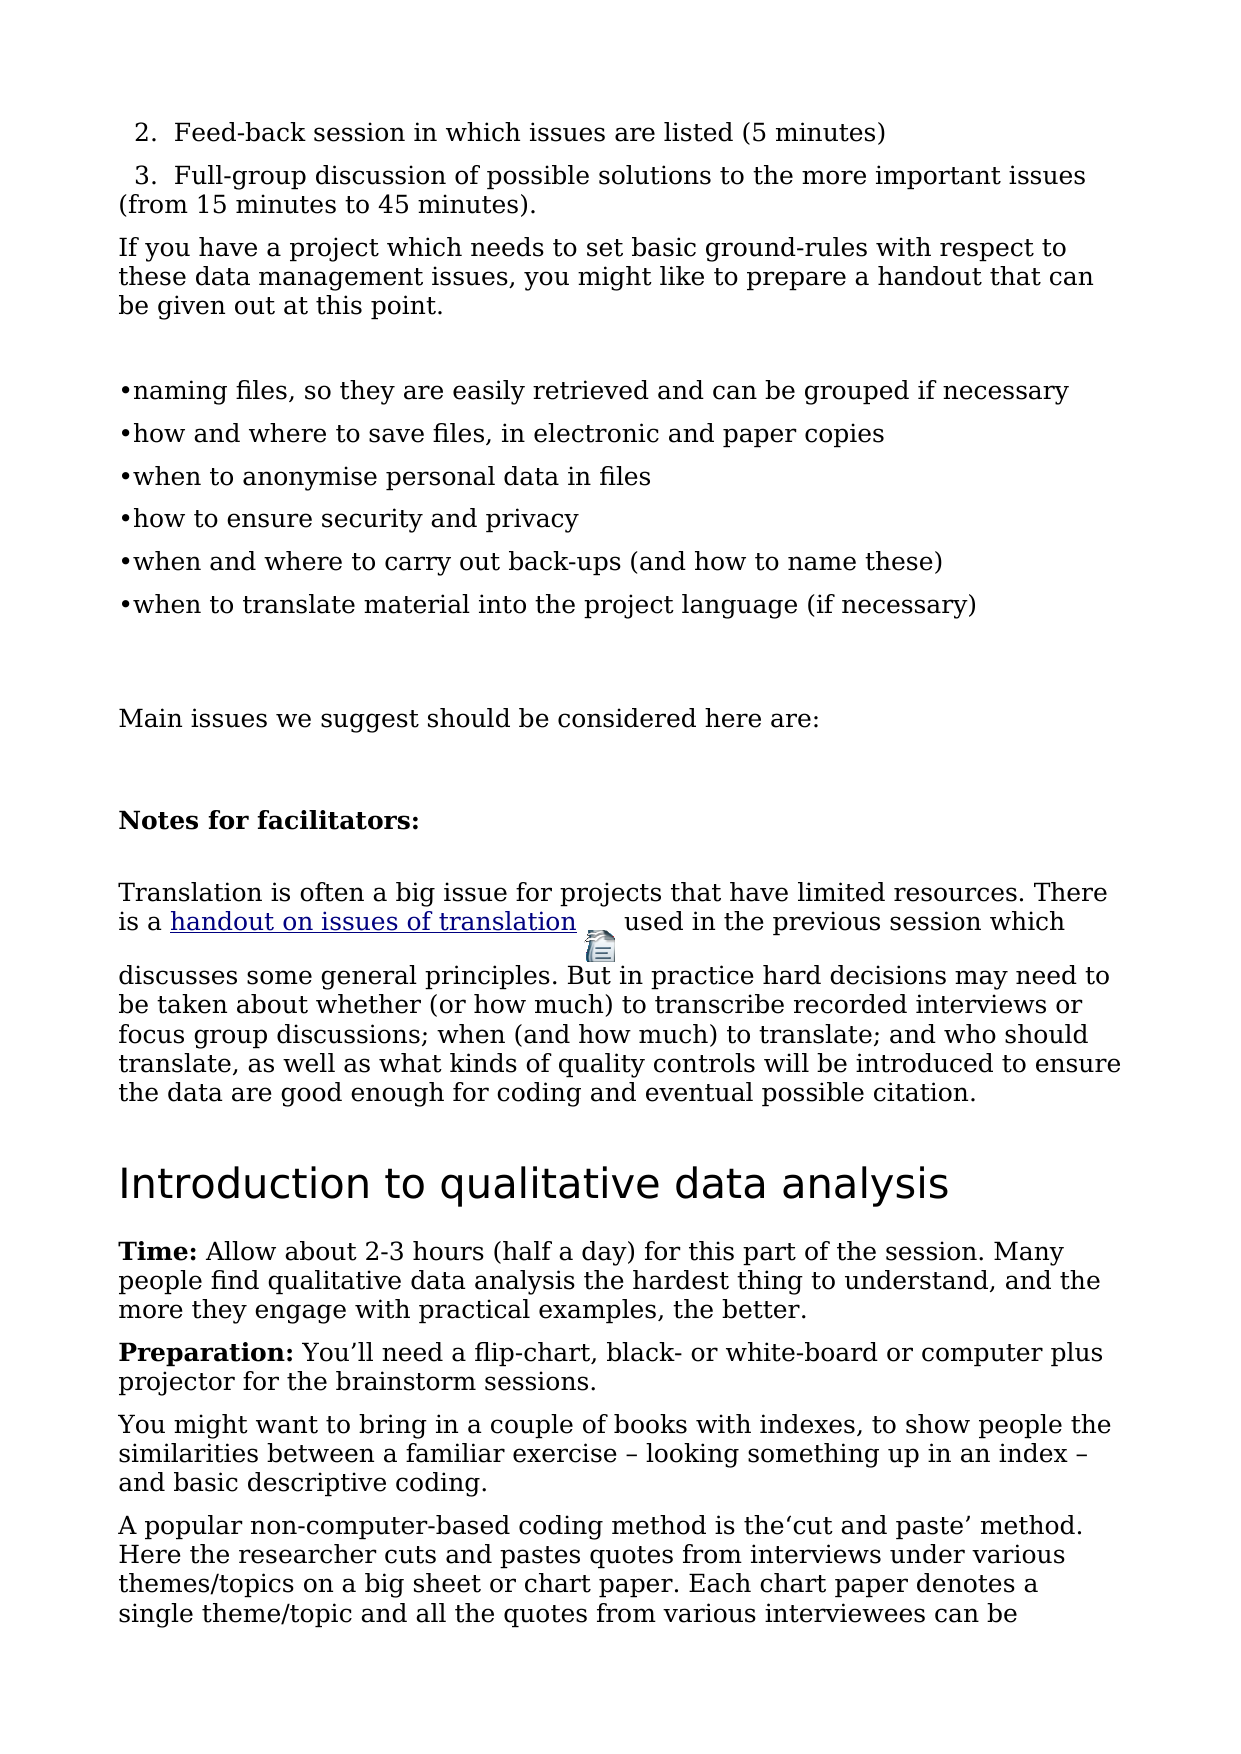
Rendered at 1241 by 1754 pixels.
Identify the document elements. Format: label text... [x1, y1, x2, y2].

list when to anonymise personal data in files [118, 462, 1122, 491]
text Main issues we suggest should be considered here are: [118, 704, 1122, 734]
list how and where to save files, in electronic and paper copies [118, 419, 1122, 448]
text Translation is often a big issue for projects that have limited resources. There is a handout on issues of translation used in the previous session which discusses some general principles. But in practice hard decisions may need to be taken about whether (or how much) to transcribe recorded interviews or focus group discussions; when (and how much) to translate; and who should translate, as well as what kinds of quality controls will be introduced to ensure the data are good enough for coding and eventual possible citation. [118, 878, 1122, 1107]
list Full-group discussion of possible solutions to the more important issues (from 15 minutes to 45 minutes). [118, 161, 1122, 219]
list how to ensure security and privacy [118, 504, 1122, 534]
text If you have a project which needs to set basic ground-rules with respect to these data management issues, you might like to prepare a handout that can be given out at this point. [118, 233, 1122, 320]
list naming files, so they are easily retrieved and can be grouped if necessary [118, 376, 1122, 406]
picture [584, 930, 617, 962]
text Notes for facilitators: [118, 806, 1122, 835]
subtitle Introduction to qualitative data analysis [118, 1160, 1122, 1208]
text Preparation: You’ll need a flip-chart, black- or white-board or computer plus projector for the brainstorm sessions. [118, 1338, 1122, 1397]
list when and where to carry out back-ups (and how to name these) [118, 547, 1122, 576]
text A popular non-computer-based coding method is the‘cut and paste’ method. Here the researcher cuts and pastes quotes from interviews under various themes/topics on a big sheet or chart paper. Each chart paper denotes a single theme/topic and all the quotes from various interviewees can be [118, 1511, 1122, 1628]
text You might want to bring in a couple of books with indexes, to show people the similarities between a familiar exercise – looking something up in an index – and basic descriptive coding. [118, 1410, 1122, 1498]
list Feed-back session in which issues are listed (5 minutes) [118, 118, 1122, 147]
list when to translate material into the project language (if necessary) [118, 590, 1122, 619]
text Time: Allow about 2-3 hours (half a day) for this part of the session. Many people find qualitative data analysis the hardest thing to understand, and the more they engage with practical examples, the better. [118, 1237, 1122, 1325]
